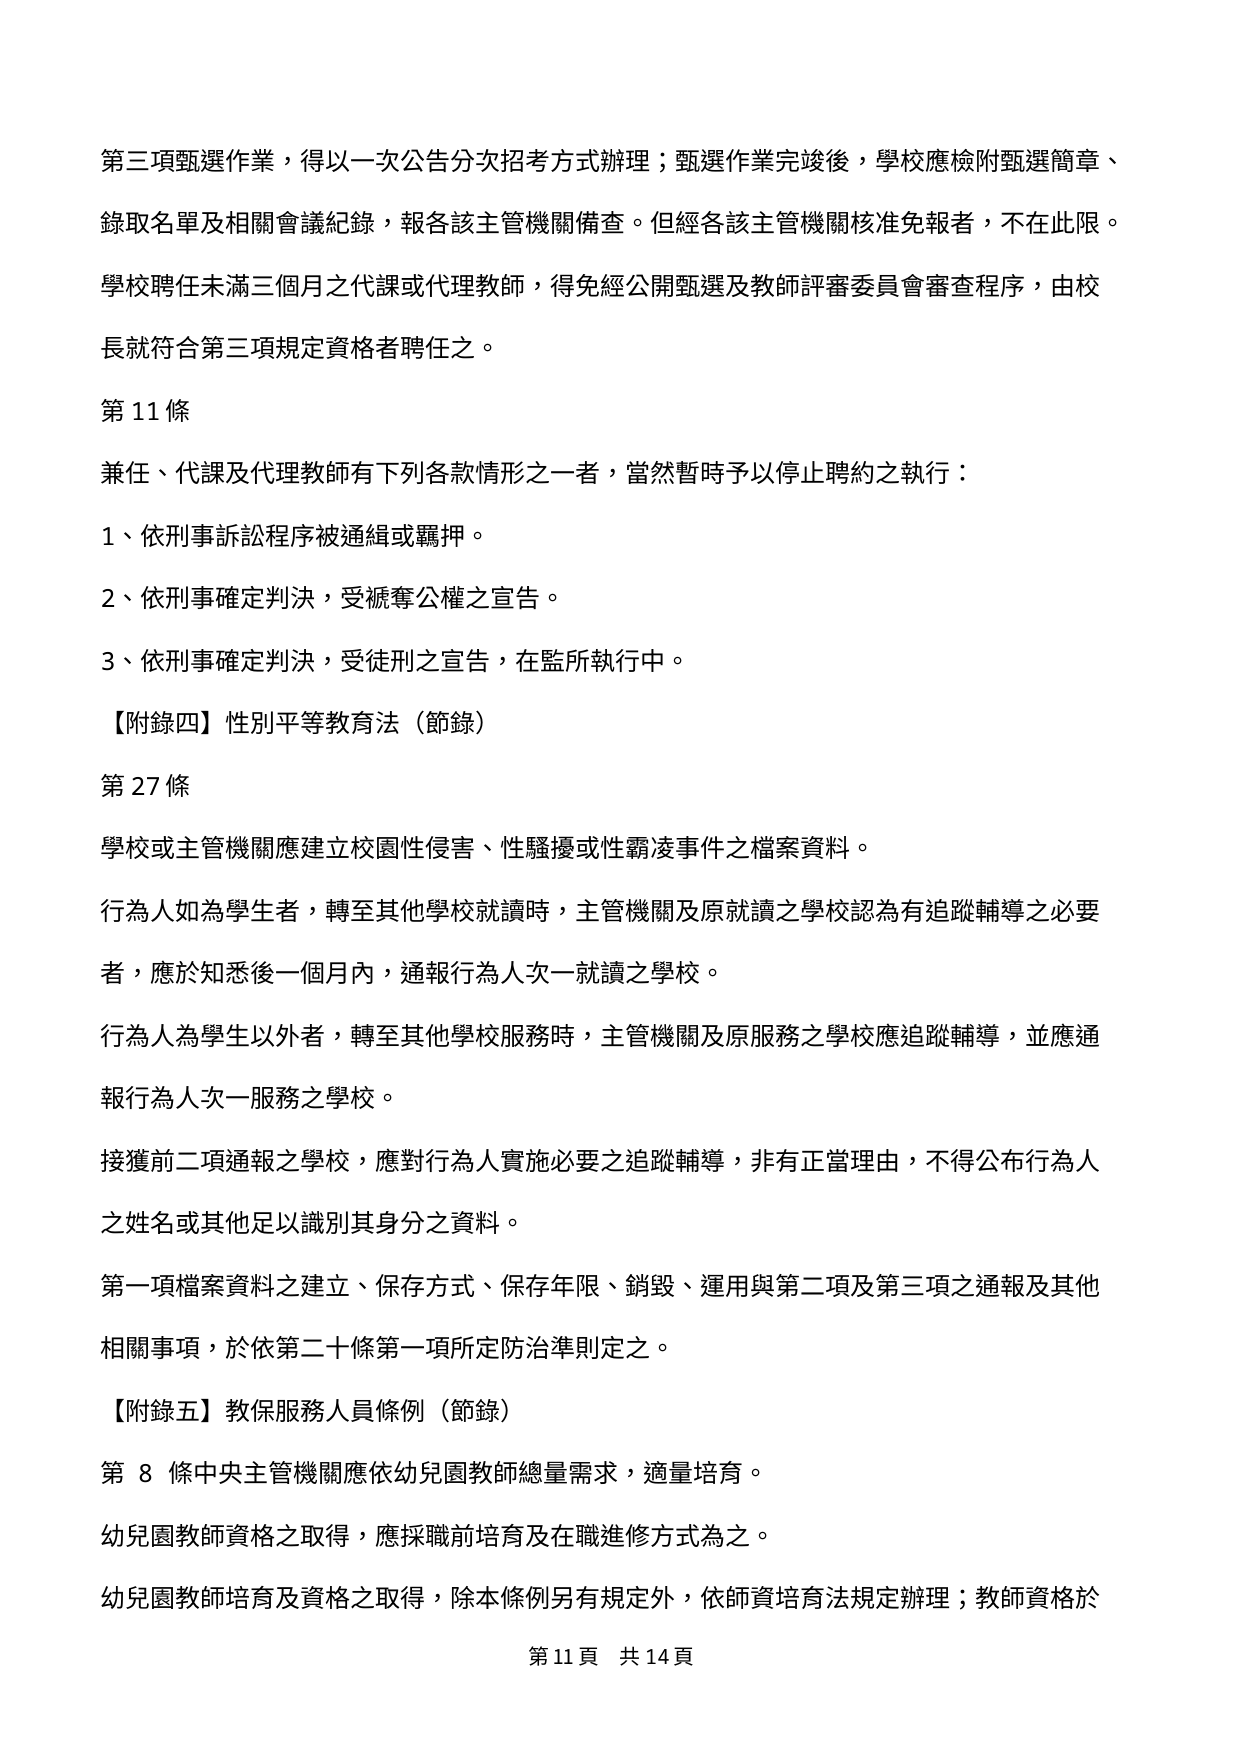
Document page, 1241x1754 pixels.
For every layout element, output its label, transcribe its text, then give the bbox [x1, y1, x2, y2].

list 依刑事確定判決，受徒刑之宣告，在監所執行中。 [100, 617, 1122, 680]
text 兼任、代課及代理教師有下列各款情形之一者，當然暫時予以停止聘約之執行： [100, 430, 1122, 492]
text 第 8 條中央主管機關應依幼兒園教師總量需求，適量培育。 [100, 1430, 1122, 1492]
list 依刑事確定判決，受褫奪公權之宣告。 [100, 555, 1122, 617]
text 學校聘任未滿三個月之代課或代理教師，得免經公開甄選及教師評審委員會審查程序，由校長就符合第三項規定資格者聘任之。 [100, 242, 1122, 367]
text 接獲前二項通報之學校，應對行為人實施必要之追蹤輔導，非有正當理由，不得公布行為人之姓名或其他足以識別其身分之資料。 [100, 1117, 1122, 1242]
text 第11條 [100, 367, 1122, 430]
text 學校或主管機關應建立校園性侵害、性騷擾或性霸凌事件之檔案資料。 [100, 805, 1122, 867]
text 幼兒園教師資格之取得，應採職前培育及在職進修方式為之。 [100, 1492, 1122, 1555]
text 【附錄五】教保服務人員條例（節錄） [100, 1367, 1122, 1430]
text 【附錄四】性別平等教育法（節錄） [100, 680, 1122, 742]
text 第27條 [100, 742, 1122, 805]
text 第三項甄選作業，得以一次公告分次招考方式辦理；甄選作業完竣後，學校應檢附甄選簡章、錄取名單及相關會議紀錄，報各該主管機關備查。但經各該主管機關核准免報者，不在此限。 [100, 117, 1122, 242]
list 依刑事訴訟程序被通緝或羈押。 [100, 492, 1122, 555]
text 行為人如為學生者，轉至其他學校就讀時，主管機關及原就讀之學校認為有追蹤輔導之必要者，應於知悉後一個月內，通報行為人次一就讀之學校。 [100, 867, 1122, 992]
text 第一項檔案資料之建立、保存方式、保存年限、銷毀、運用與第二項及第三項之通報及其他相關事項，於依第二十條第一項所定防治準則定之。 [100, 1242, 1122, 1367]
text 幼兒園教師培育及資格之取得，除本條例另有規定外，依師資培育法規定辦理；教師資格於 [100, 1555, 1122, 1617]
text 行為人為學生以外者，轉至其他學校服務時，主管機關及原服務之學校應追蹤輔導，並應通報行為人次一服務之學校。 [100, 992, 1122, 1117]
